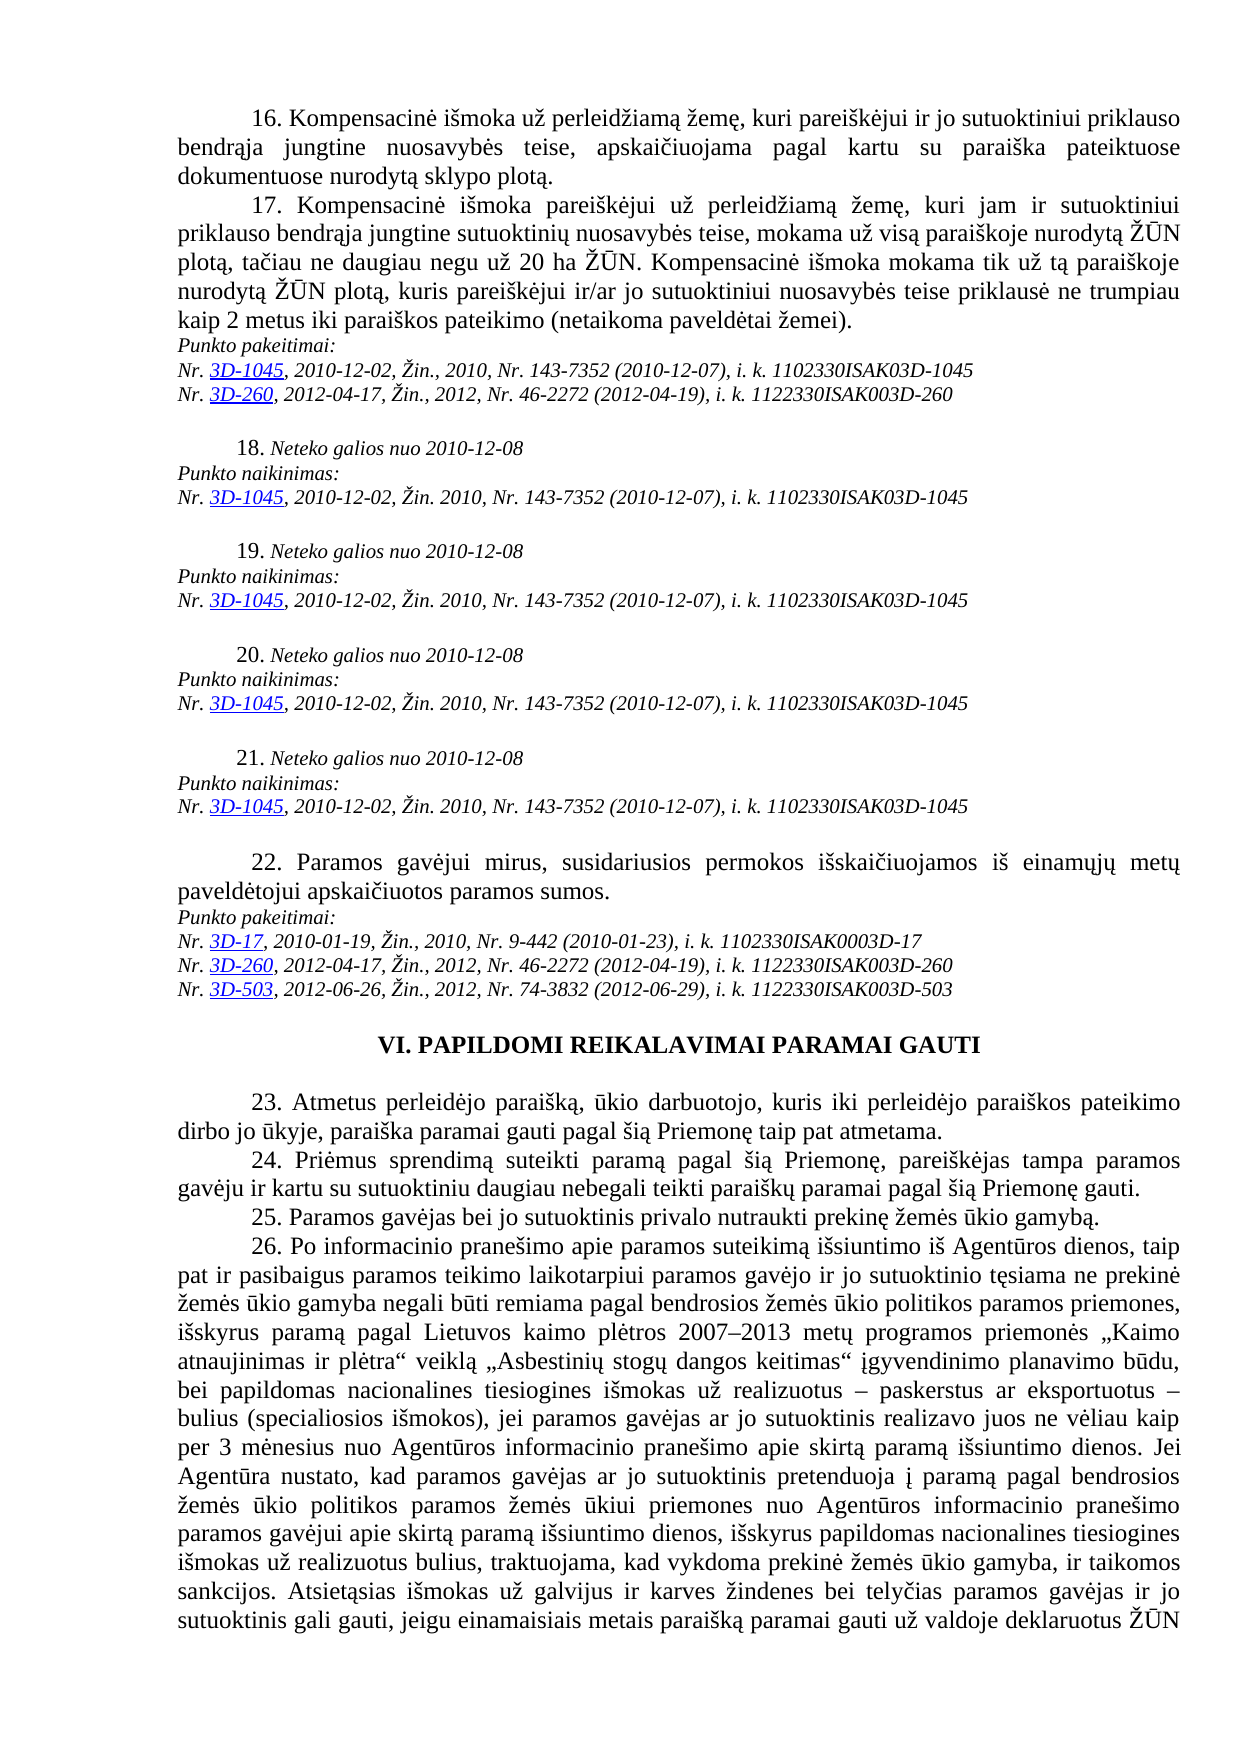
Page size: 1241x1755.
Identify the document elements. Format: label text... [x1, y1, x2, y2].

text 25. Paramos gavėjas bei jo sutuoktinis privalo nutraukti prekinę žemės ūkio gamybą. [177, 1202, 1181, 1231]
text Nr. 3D-1045, 2010-12-02, Žin. 2010, Nr. 143-7352 (2010-12-07), i. k. 1102330ISAK03D-1045 [177, 691, 1181, 715]
text Nr. 3D-1045, 2010-12-02, Žin. 2010, Nr. 143-7352 (2010-12-07), i. k. 1102330ISAK03D-1045 [177, 485, 1181, 509]
text Punkto pakeitimai: [177, 905, 1181, 929]
text Nr. 3D-1045, 2010-12-02, Žin. 2010, Nr. 143-7352 (2010-12-07), i. k. 1102330ISAK03D-1045 [177, 588, 1181, 612]
text Nr. 3D-1045, 2010-12-02, Žin., 2010, Nr. 143-7352 (2010-12-07), i. k. 1102330ISAK03D-1045 [177, 357, 1181, 382]
text Nr. 3D-503, 2012-06-26, Žin., 2012, Nr. 74-3832 (2012-06-29), i. k. 1122330ISAK003D-503 [177, 977, 1181, 1001]
text 18. Neteko galios nuo 2010-12-08 [177, 434, 1181, 461]
text Punkto naikinimas: [177, 564, 1181, 588]
text Punkto naikinimas: [177, 770, 1181, 794]
text 21. Neteko galios nuo 2010-12-08 [177, 744, 1181, 770]
text 16. Kompensacinė išmoka už perleidžiamą žemę, kuri pareiškėjui ir jo sutuoktiniui priklauso bendrąja jungtine nuosavybės teise, apskaičiuojama pagal kartu su paraiška pateiktuose dokumentuose nurodytą sklypo plotą. [177, 103, 1181, 190]
text Nr. 3D-260, 2012-04-17, Žin., 2012, Nr. 46-2272 (2012-04-19), i. k. 1122330ISAK003D-260 [177, 382, 1181, 406]
text Punkto pakeitimai: [177, 333, 1181, 357]
text 23. Atmetus perleidėjo paraišką, ūkio darbuotojo, kuris iki perleidėjo paraiškos pateikimo dirbo jo ūkyje, paraiška paramai gauti pagal šią Priemonę taip pat atmetama. [177, 1087, 1181, 1145]
text Nr. 3D-260, 2012-04-17, Žin., 2012, Nr. 46-2272 (2012-04-19), i. k. 1122330ISAK003D-260 [177, 953, 1181, 977]
text 19. Neteko galios nuo 2010-12-08 [177, 538, 1181, 564]
text 17. Kompensacinė išmoka pareiškėjui už perleidžiamą žemę, kuri jam ir sutuoktiniui priklauso bendrąja jungtine sutuoktinių nuosavybės teise, mokama už visą paraiškoje nurodytą ŽŪN plotą, tačiau ne daugiau negu už 20 ha ŽŪN. Kompensacinė išmoka mokama tik už tą paraiškoje nurodytą ŽŪN plotą, kuris pareiškėjui ir/ar jo sutuoktiniui nuosavybės teise priklausė ne trumpiau kaip 2 metus iki paraiškos pateikimo (netaikoma paveldėtai žemei). [177, 190, 1181, 333]
text Punkto naikinimas: [177, 667, 1181, 691]
text Nr. 3D-17, 2010-01-19, Žin., 2010, Nr. 9-442 (2010-01-23), i. k. 1102330ISAK0003D-17 [177, 929, 1181, 953]
text Nr. 3D-1045, 2010-12-02, Žin. 2010, Nr. 143-7352 (2010-12-07), i. k. 1102330ISAK03D-1045 [177, 794, 1181, 818]
text Punkto naikinimas: [177, 461, 1181, 485]
text VI. PAPILDOMI REIKALAVIMAI PARAMAI GAUTI [177, 1030, 1181, 1058]
text 22. Paramos gavėjui mirus, susidariusios permokos išskaičiuojamos iš einamųjų metų paveldėtojui apskaičiuotos paramos sumos. [177, 847, 1181, 905]
text 26. Po informacinio pranešimo apie paramos suteikimą išsiuntimo iš Agentūros dienos, taip pat ir pasibaigus paramos teikimo laikotarpiui paramos gavėjo ir jo sutuoktinio tęsiama ne prekinė žemės ūkio gamyba negali būti remiama pagal bendrosios žemės ūkio politikos paramos priemones, išskyrus paramą pagal Lietuvos kaimo plėtros 2007–2013 metų programos priemonės „Kaimo atnaujinimas ir plėtra“ veiklą „Asbestinių stogų dangos keitimas“ įgyvendinimo planavimo būdu, bei papildomas nacionalines tiesiogines išmokas už realizuotus – paskerstus ar eksportuotus – bulius (specialiosios išmokos), jei paramos gavėjas ar jo sutuoktinis realizavo juos ne vėliau kaip per 3 mėnesius nuo Agentūros informacinio pranešimo apie skirtą paramą išsiuntimo dienos. Jei Agentūra nustato, kad paramos gavėjas ar jo sutuoktinis pretenduoja į paramą pagal bendrosios žemės ūkio politikos paramos žemės ūkiui priemones nuo Agentūros informacinio pranešimo paramos gavėjui apie skirtą paramą išsiuntimo dienos, išskyrus papildomas nacionalines tiesiogines išmokas už realizuotus bulius, traktuojama, kad vykdoma prekinė žemės ūkio gamyba, ir taikomos sankcijos. Atsietąsias išmokas už galvijus ir karves žindenes bei telyčias paramos gavėjas ir jo sutuoktinis gali gauti, jeigu einamaisiais metais paraišką paramai gauti už valdoje deklaruotus ŽŪN [177, 1231, 1181, 1633]
text 20. Neteko galios nuo 2010-12-08 [177, 641, 1181, 667]
text 24. Priėmus sprendimą suteikti paramą pagal šią Priemonę, pareiškėjas tampa paramos gavėju ir kartu su sutuoktiniu daugiau nebegali teikti paraiškų paramai pagal šią Priemonę gauti. [177, 1145, 1181, 1202]
